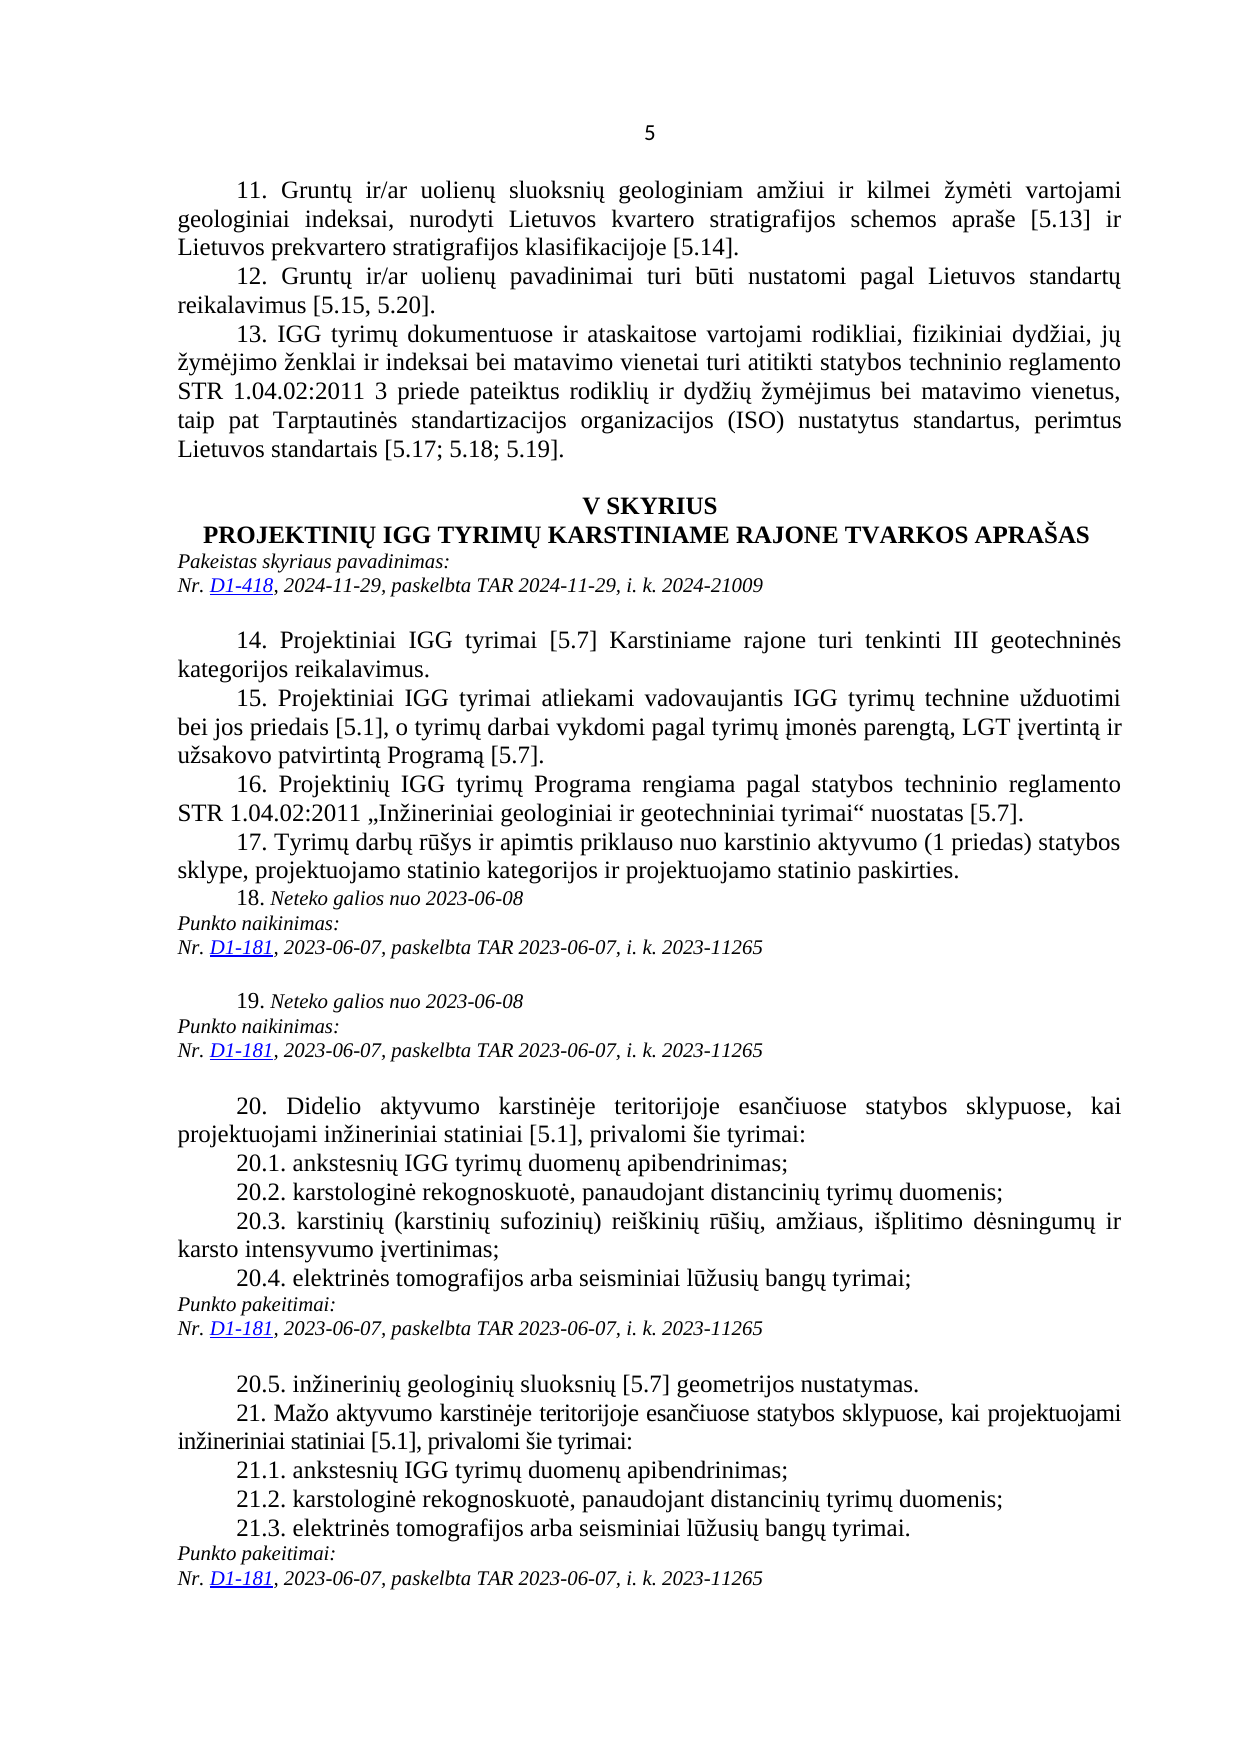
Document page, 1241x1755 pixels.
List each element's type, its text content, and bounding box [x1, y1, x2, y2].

text 16. Projektinių IGG tyrimų Programa rengiama pagal statybos techninio reglamento STR 1.04.02:2011 „Inžineriniai geologiniai ir geotechniniai tyrimai“ nuostatas [5.7]. [177, 769, 1122, 827]
text Punkto pakeitimai: [177, 1292, 1122, 1316]
text Punkto pakeitimai: [177, 1541, 1122, 1565]
text 20.3. karstinių (karstinių sufozinių) reiškinių rūšių, amžiaus, išplitimo dėsningumų ir karsto intensyvumo įvertinimas; [177, 1206, 1122, 1263]
text 11. Gruntų ir/ar uolienų sluoksnių geologiniam amžiui ir kilmei žymėti vartojami geologiniai indeksai, nurodyti Lietuvos kvartero stratigrafijos schemos apraše [5.13] ir Lietuvos prekvartero stratigrafijos klasifikacijoje [5.14]. [177, 175, 1122, 261]
text Nr. D1-181, 2023-06-07, paskelbta TAR 2023-06-07, i. k. 2023-11265 [177, 935, 1122, 959]
text Punkto naikinimas: [177, 1014, 1122, 1038]
text 20. Didelio aktyvumo karstinėje teritorijoje esančiuose statybos sklypuose, kai projektuojami inžineriniai statiniai [5.1], privalomi šie tyrimai: [177, 1091, 1122, 1148]
text 14. Projektiniai IGG tyrimai [5.7] Karstiniame rajone turi tenkinti III geotechninės kategorijos reikalavimus. [177, 626, 1122, 683]
text 18. Neteko galios nuo 2023-06-08 [177, 884, 1122, 911]
text 12. Gruntų ir/ar uolienų pavadinimai turi būti nustatomi pagal Lietuvos standartų reikalavimus [5.15, 5.20]. [177, 261, 1122, 319]
text 17. Tyrimų darbų rūšys ir apimtis priklauso nuo karstinio aktyvumo (1 priedas) statybos sklype, projektuojamo statinio kategorijos ir projektuojamo statinio paskirties. [177, 827, 1122, 884]
text Pakeistas skyriaus pavadinimas: [177, 549, 1122, 573]
text 20.5. inžinerinių geologinių sluoksnių [5.7] geometrijos nustatymas. [177, 1369, 1122, 1398]
text 21. Mažo aktyvumo karstinėje teritorijoje esančiuose statybos sklypuose, kai projektuojami inžineriniai statiniai [5.1], privalomi šie tyrimai: [177, 1398, 1122, 1455]
text Nr. D1-418, 2024-11-29, paskelbta TAR 2024-11-29, i. k. 2024-21009 [177, 573, 1122, 597]
text 15. Projektiniai IGG tyrimai atliekami vadovaujantis IGG tyrimų technine užduotimi bei jos priedais [5.1], o tyrimų darbai vykdomi pagal tyrimų įmonės parengtą, LGT įvertintą ir užsakovo patvirtintą Programą [5.7]. [177, 683, 1122, 769]
text Nr. D1-181, 2023-06-07, paskelbta TAR 2023-06-07, i. k. 2023-11265 [177, 1316, 1122, 1340]
text 21.1. ankstesnių IGG tyrimų duomenų apibendrinimas; [177, 1455, 1122, 1484]
text 20.4. elektrinės tomografijos arba seisminiai lūžusių bangų tyrimai; [177, 1263, 1122, 1292]
text V SKYRIUS [177, 491, 1122, 520]
text 21.3. elektrinės tomografijos arba seisminiai lūžusių bangų tyrimai. [177, 1513, 1122, 1541]
text 13. IGG tyrimų dokumentuose ir ataskaitose vartojami rodikliai, fizikiniai dydžiai, jų žymėjimo ženklai ir indeksai bei matavimo vienetai turi atitikti statybos techninio reglamento STR 1.04.02:2011 3 priede pateiktus rodiklių ir dydžių žymėjimus bei matavimo vienetus, taip pat Tarptautinės standartizacijos organizacijos (ISO) nustatytus standartus, perimtus Lietuvos standartais [5.17; 5.18; 5.19]. [177, 319, 1122, 462]
text 19. Neteko galios nuo 2023-06-08 [177, 987, 1122, 1014]
text 21.2. karstologinė rekognoskuotė, panaudojant distancinių tyrimų duomenis; [177, 1484, 1122, 1513]
text Nr. D1-181, 2023-06-07, paskelbta TAR 2023-06-07, i. k. 2023-11265 [177, 1038, 1122, 1062]
text 20.2. karstologinė rekognoskuotė, panaudojant distancinių tyrimų duomenis; [177, 1177, 1122, 1206]
text Nr. D1-181, 2023-06-07, paskelbta TAR 2023-06-07, i. k. 2023-11265 [177, 1565, 1122, 1589]
text Punkto naikinimas: [177, 911, 1122, 935]
text PROJEKTINIŲ IGG TYRIMŲ KARSTINIAME RAJONE TVARKOS APRAŠAS [177, 520, 1122, 549]
text 20.1. ankstesnių IGG tyrimų duomenų apibendrinimas; [177, 1148, 1122, 1177]
